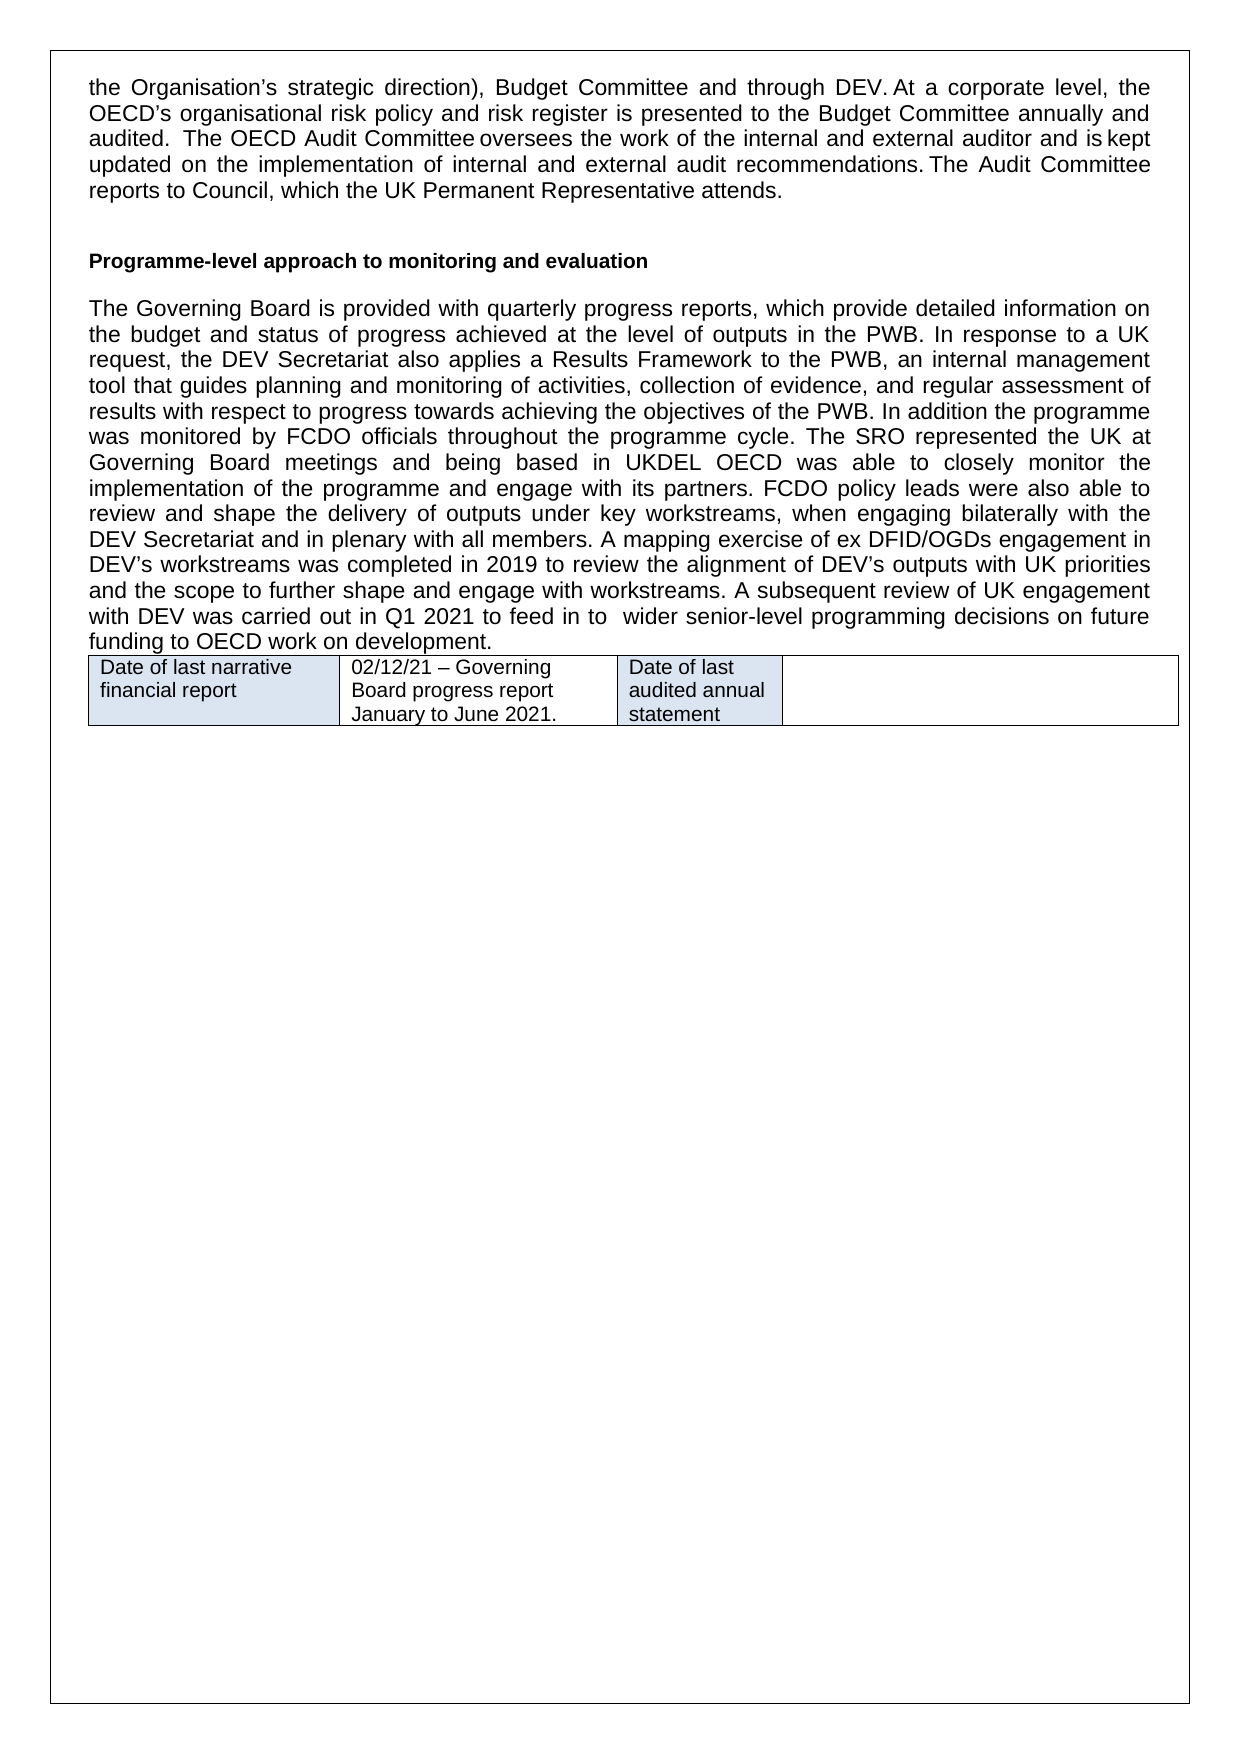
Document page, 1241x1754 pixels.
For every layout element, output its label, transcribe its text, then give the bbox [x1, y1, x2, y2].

table_header [783, 656, 1178, 725]
table_header Date of last audited annual statement [618, 656, 782, 725]
table_header 02/12/21 – Governing Board progress report January to June 2021. [340, 656, 617, 725]
text Programme-level approach to monitoring and evaluation [89, 249, 1152, 273]
text The Governing Board is provided with quarterly progress reports, which provide detailed information on the budget and status of progress achieved at the level of outputs in the PWB. In response to a UK request, the DEV Secretariat also applies a Results Framework to the PWB, an internal management tool that guides planning and monitoring of activities, collection of evidence, and regular assessment of results with respect to progress towards achieving the objectives of the PWB. In addition the programme was monitored by FCDO officials throughout the programme cycle. The SRO represented the UK at Governing Board meetings and being based in UKDEL OECD was able to closely monitor the implementation of the programme and engage with its partners. FCDO policy leads were also able to review and shape the delivery of outputs under key workstreams, when engaging bilaterally with the DEV Secretariat and in plenary with all members. A mapping exercise of ex DFID/OGDs engagement in DEV’s workstreams was completed in 2019 to review the alignment of DEV’s outputs with UK priorities and the scope to further shape and engage with workstreams. A subsequent review of UK engagement with DEV was carried out in Q1 2021 to feed in to wider senior-level programming decisions on future funding to OECD work on development. [89, 296, 1152, 655]
text the Organisation’s strategic direction), Budget Committee and through DEV. At a corporate level, the OECD’s organisational risk policy and risk register is presented to the Budget Committee annually and audited. The OECD Audit Committee oversees the work of the internal and external auditor and is kept updated on the implementation of internal and external audit recommendations. The Audit Committee reports to Council, which the UK Permanent Representative attends. [89, 75, 1152, 203]
table_header Date of last narrative financial report [89, 656, 339, 725]
